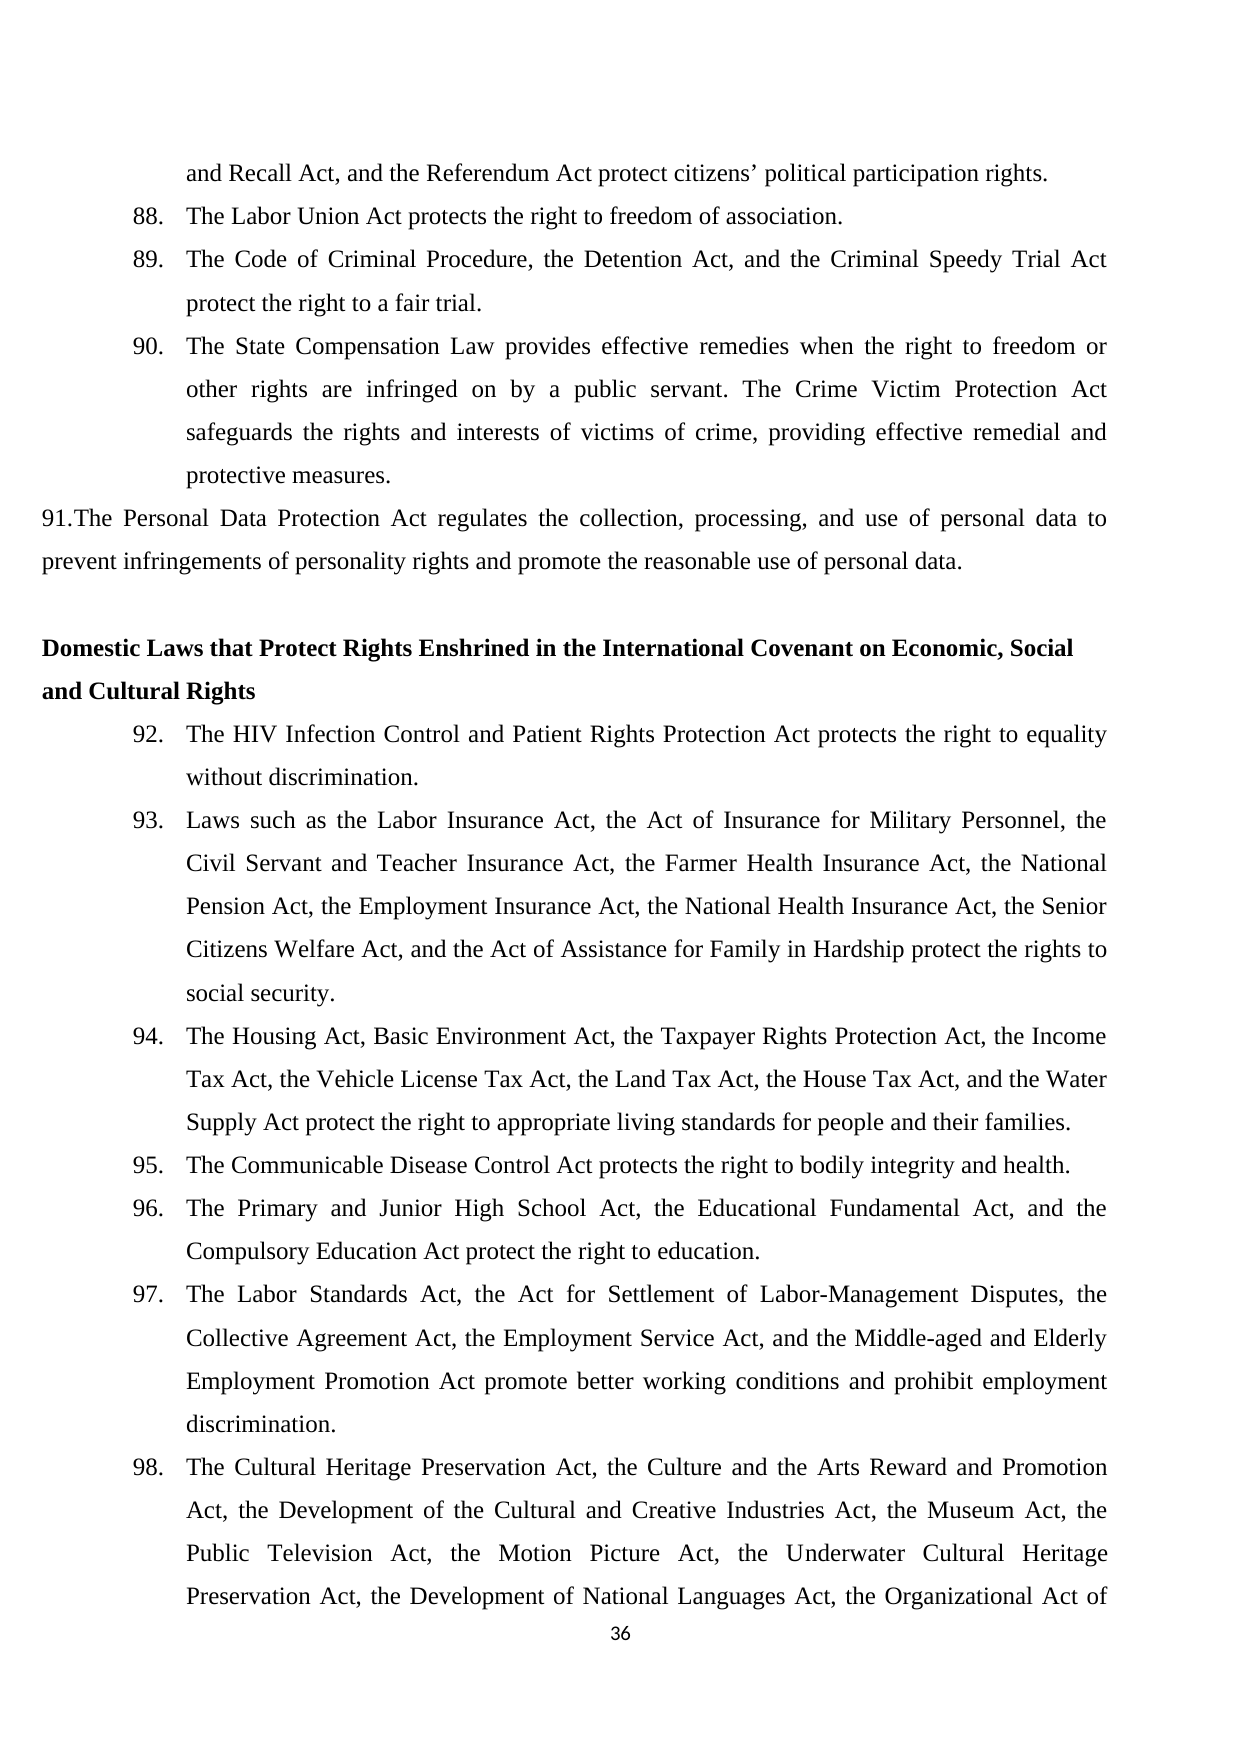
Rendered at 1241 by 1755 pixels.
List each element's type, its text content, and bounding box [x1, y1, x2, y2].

list The HIV Infection Control and Patient Rights Protection Act protects the right to equality without discrimination. [133, 719, 1108, 791]
list The Code of Criminal Procedure, the Detention Act, and the Criminal Speedy Trial Act protect the right to a fair trial. [133, 244, 1108, 316]
list The Primary and Junior High School Act, the Educational Fundamental Act, and the Compulsory Education Act protect the right to education. [133, 1193, 1108, 1265]
list The Labor Union Act protects the right to freedom of association. [133, 201, 1108, 230]
list The State Compensation Law provides effective remedies when the right to freedom or other rights are infringed on by a public servant. The Crime Victim Protection Act safeguards the rights and interests of victims of crime, providing effective remedial and protective measures. [133, 331, 1108, 489]
list The Housing Act, Basic Environment Act, the Taxpayer Rights Protection Act, the Income Tax Act, the Vehicle License Tax Act, the Land Tax Act, the House Tax Act, and the Water Supply Act protect the right to appropriate living standards for people and their families. [133, 1021, 1108, 1136]
list The Labor Standards Act, the Act for Settlement of Labor-Management Disputes, the Collective Agreement Act, the Employment Service Act, and the Middle-aged and Elderly Employment Promotion Act promote better working conditions and prohibit employment discrimination. [133, 1279, 1108, 1438]
list The Personal Data Protection Act regulates the collection, processing, and use of personal data to prevent infringements of personality rights and promote the reasonable use of personal data. [42, 503, 1108, 575]
list The Cultural Heritage Preservation Act, the Culture and the Arts Reward and Promotion Act, the Development of the Cultural and Creative Industries Act, the Museum Act, the Public Television Act, the Motion Picture Act, the Underwater Cultural Heritage Preservation Act, the Development of National Languages Act, the Organizational Act of [133, 1452, 1108, 1610]
subtitle Domestic Laws that Protect Rights Enshrined in the International Covenant on Economic, Social and Cultural Rights [42, 633, 1120, 704]
list The Communicable Disease Control Act protects the right to bodily integrity and health. [133, 1150, 1108, 1179]
list and Recall Act, and the Referendum Act protect citizens’ political participation rights. [133, 158, 1108, 187]
list Laws such as the Labor Insurance Act, the Act of Insurance for Military Personnel, the Civil Servant and Teacher Insurance Act, the Farmer Health Insurance Act, the National Pension Act, the Employment Insurance Act, the National Health Insurance Act, the Senior Citizens Welfare Act, and the Act of Assistance for Family in Hardship protect the rights to social security. [133, 805, 1108, 1006]
